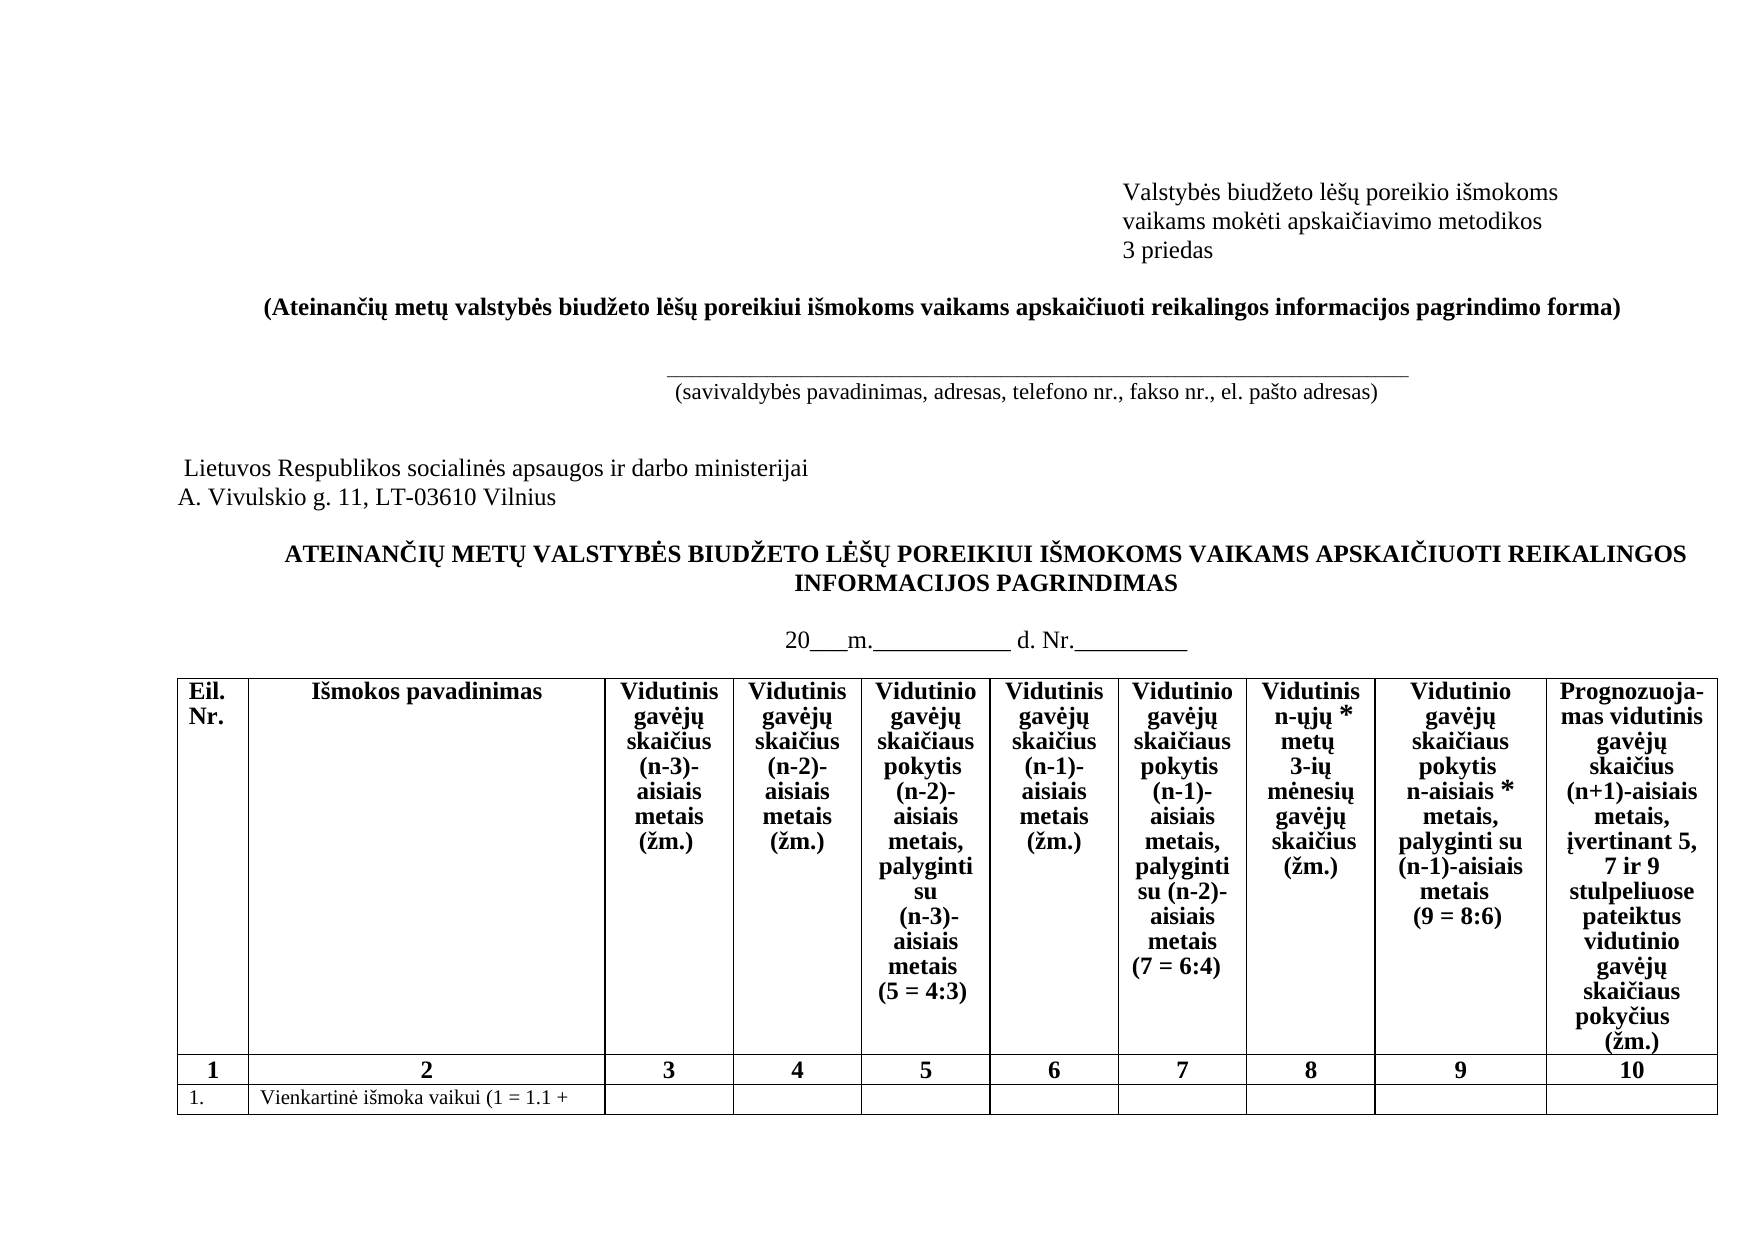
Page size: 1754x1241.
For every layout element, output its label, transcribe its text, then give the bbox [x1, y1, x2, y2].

table_header Išmokos pavadinimas [249, 679, 604, 1054]
table_cell 1 [178, 1055, 248, 1084]
table_cell [1376, 1085, 1546, 1114]
text ATEINANČIŲ METŲ VALSTYBĖS BIUDŽETO LĖŠŲ POREIKIUI IŠMOKOMS VAIKAMS APSKAIČIUOTI REIKALINGOS INFORMACIJOS PAGRINDIMAS [277, 539, 1695, 597]
table_cell 7 [1119, 1055, 1246, 1084]
table_cell [1247, 1085, 1374, 1114]
table_cell Vienkartinė išmoka vaikui (1 = 1.1 + [249, 1085, 604, 1114]
table_header Vidutinio gavėjų skaičiaus pokytis n-aisiais * metais, palyginti su (n-1)-aisiais metais (9 = 8:6) [1376, 679, 1546, 1054]
table_cell [734, 1085, 861, 1114]
table_cell 4 [734, 1055, 861, 1084]
table_header Vidutinio gavėjų skaičiaus pokytis (n-2)-aisiais metais, palyginti su (n-3)-aisiais metais (5 = 4:3) [862, 679, 989, 1054]
table_cell [1547, 1085, 1717, 1114]
table_header Vidutinis n-ųjų * metų 3-ių mėnesių gavėjų skaičius (žm.) [1247, 679, 1374, 1054]
text 20___m.___________ d. Nr._________ [277, 625, 1695, 654]
table_cell [991, 1085, 1118, 1114]
table_cell 10 [1547, 1055, 1717, 1084]
table_header Vidutinis gavėjų skaičius (n-3)-aisiais metais (žm.) [606, 679, 733, 1054]
table_header Vidutinis gavėjų skaičius (n-1)-aisiais metais (žm.) [991, 679, 1118, 1054]
text 3 priedas [1122, 235, 1695, 263]
table_header Vidutinio gavėjų skaičiaus pokytis (n-1)-aisiais metais, palyginti su (n-2)-aisiais metais (7 = 6:4) [1119, 679, 1246, 1054]
table_cell 2 [249, 1055, 604, 1084]
table_header Vidutinis gavėjų skaičius (n-2)-aisiais metais (žm.) [734, 679, 861, 1054]
text (Ateinančių metų valstybės biudžeto lėšų poreikiui išmokoms vaikams apskaičiuoti reikalingos informacijos pagrindimo forma) [177, 292, 1695, 321]
table_cell 1. [178, 1085, 248, 1114]
table_cell 9 [1376, 1055, 1546, 1084]
text A. Vivulskio g. 11, LT-03610 Vilnius [177, 482, 1695, 510]
table_cell [862, 1085, 989, 1114]
table_cell [606, 1085, 733, 1114]
text (savivaldybės pavadinimas, adresas, telefono nr., fakso nr., el. pašto adresas) [215, 378, 1695, 405]
table_cell 6 [991, 1055, 1118, 1084]
table_cell 5 [862, 1055, 989, 1084]
table_cell 3 [606, 1055, 733, 1084]
text _________________________________________________________________________________________ [177, 359, 1676, 378]
table_header Eil. Nr. [178, 679, 248, 1054]
text Lietuvos Respublikos socialinės apsaugos ir darbo ministerijai [177, 453, 1695, 482]
text Valstybės biudžeto lėšų poreikio išmokoms [1122, 177, 1695, 206]
table_cell 8 [1247, 1055, 1374, 1084]
table_cell [1119, 1085, 1246, 1114]
text vaikams mokėti apskaičiavimo metodikos [1122, 206, 1695, 235]
table_header Prognozuoja-mas vidutinis gavėjų skaičius (n+1)-aisiais metais, įvertinant 5, 7 ir 9 stulpeliuose pateiktus vidutinio gavėjų skaičiaus pokyčius (žm.) [1547, 679, 1717, 1054]
